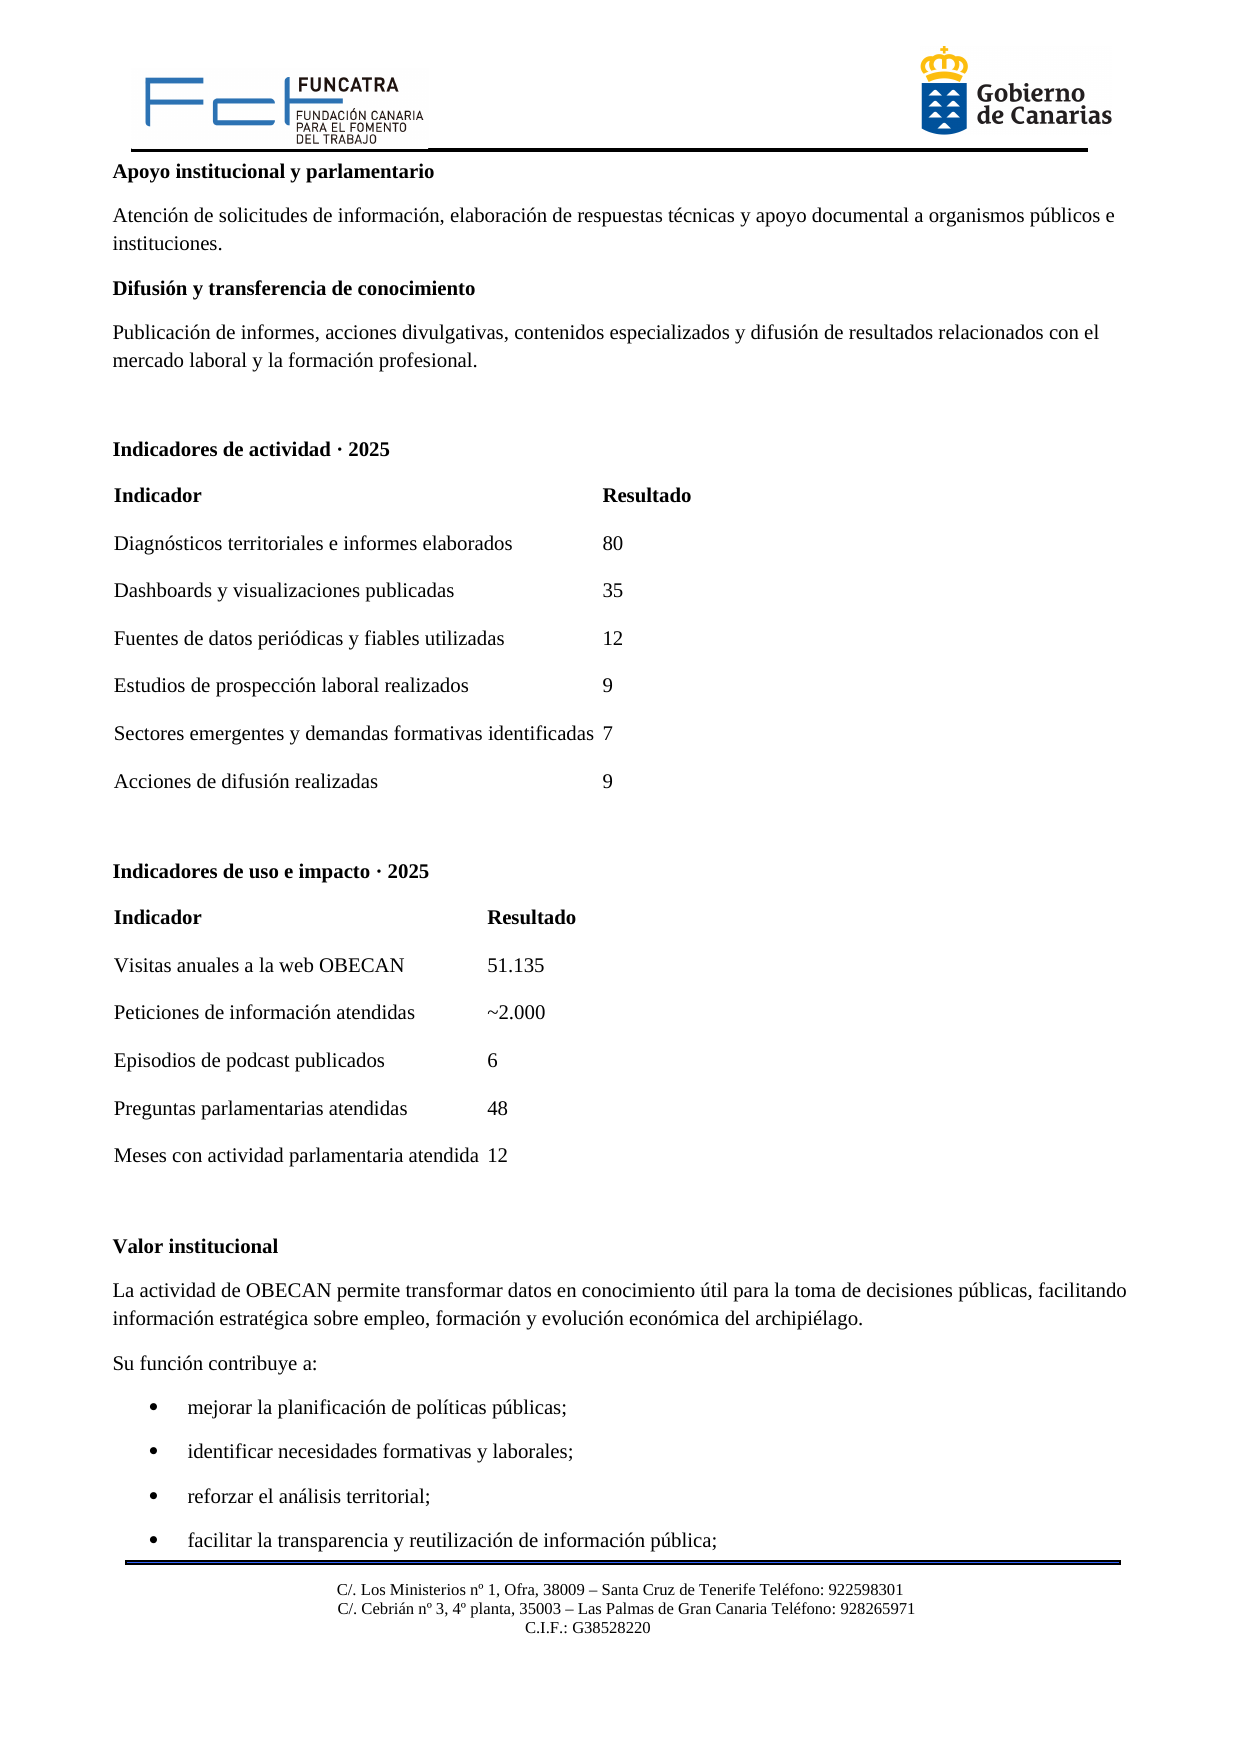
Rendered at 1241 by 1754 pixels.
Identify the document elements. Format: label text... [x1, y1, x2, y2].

table_cell ~2.000 [486, 999, 583, 1046]
text Su función contribuye a: [112, 1350, 1128, 1374]
table_cell 7 [601, 719, 698, 767]
list reforzar el análisis territorial; [150, 1484, 1128, 1508]
table_cell Estudios de prospección laboral realizados [112, 672, 601, 719]
text Apoyo institucional y parlamentario [112, 159, 1128, 183]
table_cell Meses con actividad parlamentaria atendida [112, 1142, 486, 1189]
table_cell 51.135 [486, 951, 583, 999]
table_header Resultado [601, 481, 698, 529]
text Difusión y transferencia de conocimiento [112, 276, 1128, 300]
text Atención de solicitudes de información, elaboración de respuestas técnicas y apoyo documental a organismos públicos e instituciones. [112, 203, 1128, 255]
list facilitar la transparencia y reutilización de información pública; [150, 1528, 1128, 1552]
table_cell 12 [601, 624, 698, 672]
table_cell Visitas anuales a la web OBECAN [112, 951, 486, 999]
table_cell 9 [601, 767, 698, 814]
table_cell Episodios de podcast publicados [112, 1046, 486, 1094]
table_header Indicador [112, 904, 486, 951]
table_cell Dashboards y visualizaciones publicadas [112, 577, 601, 624]
table_cell Preguntas parlamentarias atendidas [112, 1094, 486, 1142]
list mejorar la planificación de políticas públicas; [150, 1395, 1128, 1419]
table_cell Diagnósticos territoriales e informes elaborados [112, 529, 601, 577]
text Valor institucional [112, 1234, 1128, 1258]
table_cell 12 [486, 1142, 583, 1189]
text La actividad de OBECAN permite transformar datos en conocimiento útil para la toma de decisiones públicas, facilitando información estratégica sobre empleo, formación y evolución económica del archipiélago. [112, 1278, 1128, 1330]
table_cell Fuentes de datos periódicas y fiables utilizadas [112, 624, 601, 672]
list identificar necesidades formativas y laborales; [150, 1439, 1128, 1463]
table_cell 9 [601, 672, 698, 719]
table_cell 35 [601, 577, 698, 624]
picture [920, 46, 1112, 135]
text Publicación de informes, acciones divulgativas, contenidos especializados y difusión de resultados relacionados con el mercado laboral y la formación profesional. [112, 320, 1128, 372]
table_cell Sectores emergentes y demandas formativas identificadas [112, 719, 601, 767]
text Indicadores de uso e impacto · 2025 [112, 859, 1128, 883]
picture [131, 68, 429, 149]
table_header Resultado [486, 904, 583, 951]
table_cell Acciones de difusión realizadas [112, 767, 601, 814]
table_cell 48 [486, 1094, 583, 1142]
table_cell Peticiones de información atendidas [112, 999, 486, 1046]
table_cell 6 [486, 1046, 583, 1094]
table_header Indicador [112, 481, 601, 529]
text Indicadores de actividad · 2025 [112, 437, 1128, 461]
table_cell 80 [601, 529, 698, 577]
